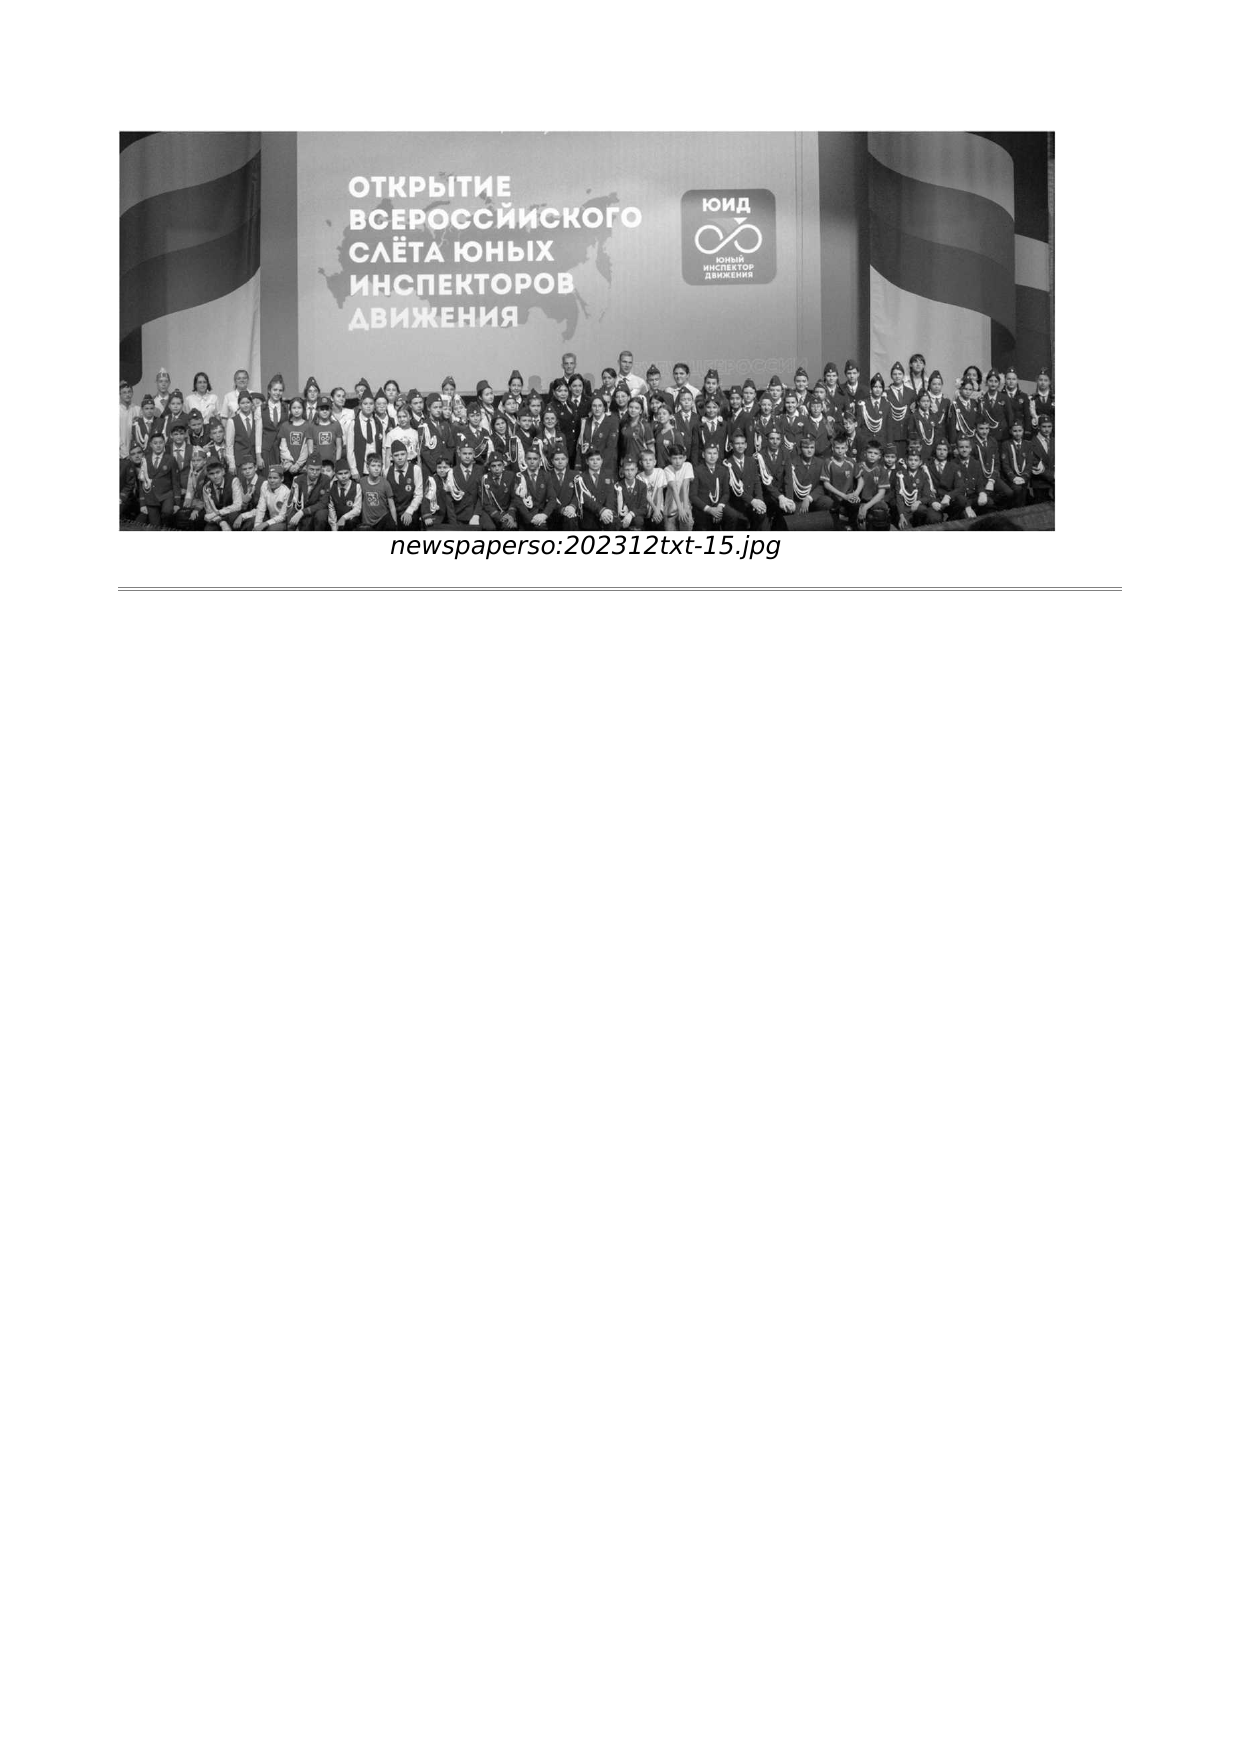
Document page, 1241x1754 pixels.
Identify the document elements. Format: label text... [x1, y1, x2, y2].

picture [118, 130, 1056, 532]
text newspaperso:202312txt-15.jpg [118, 532, 1056, 560]
